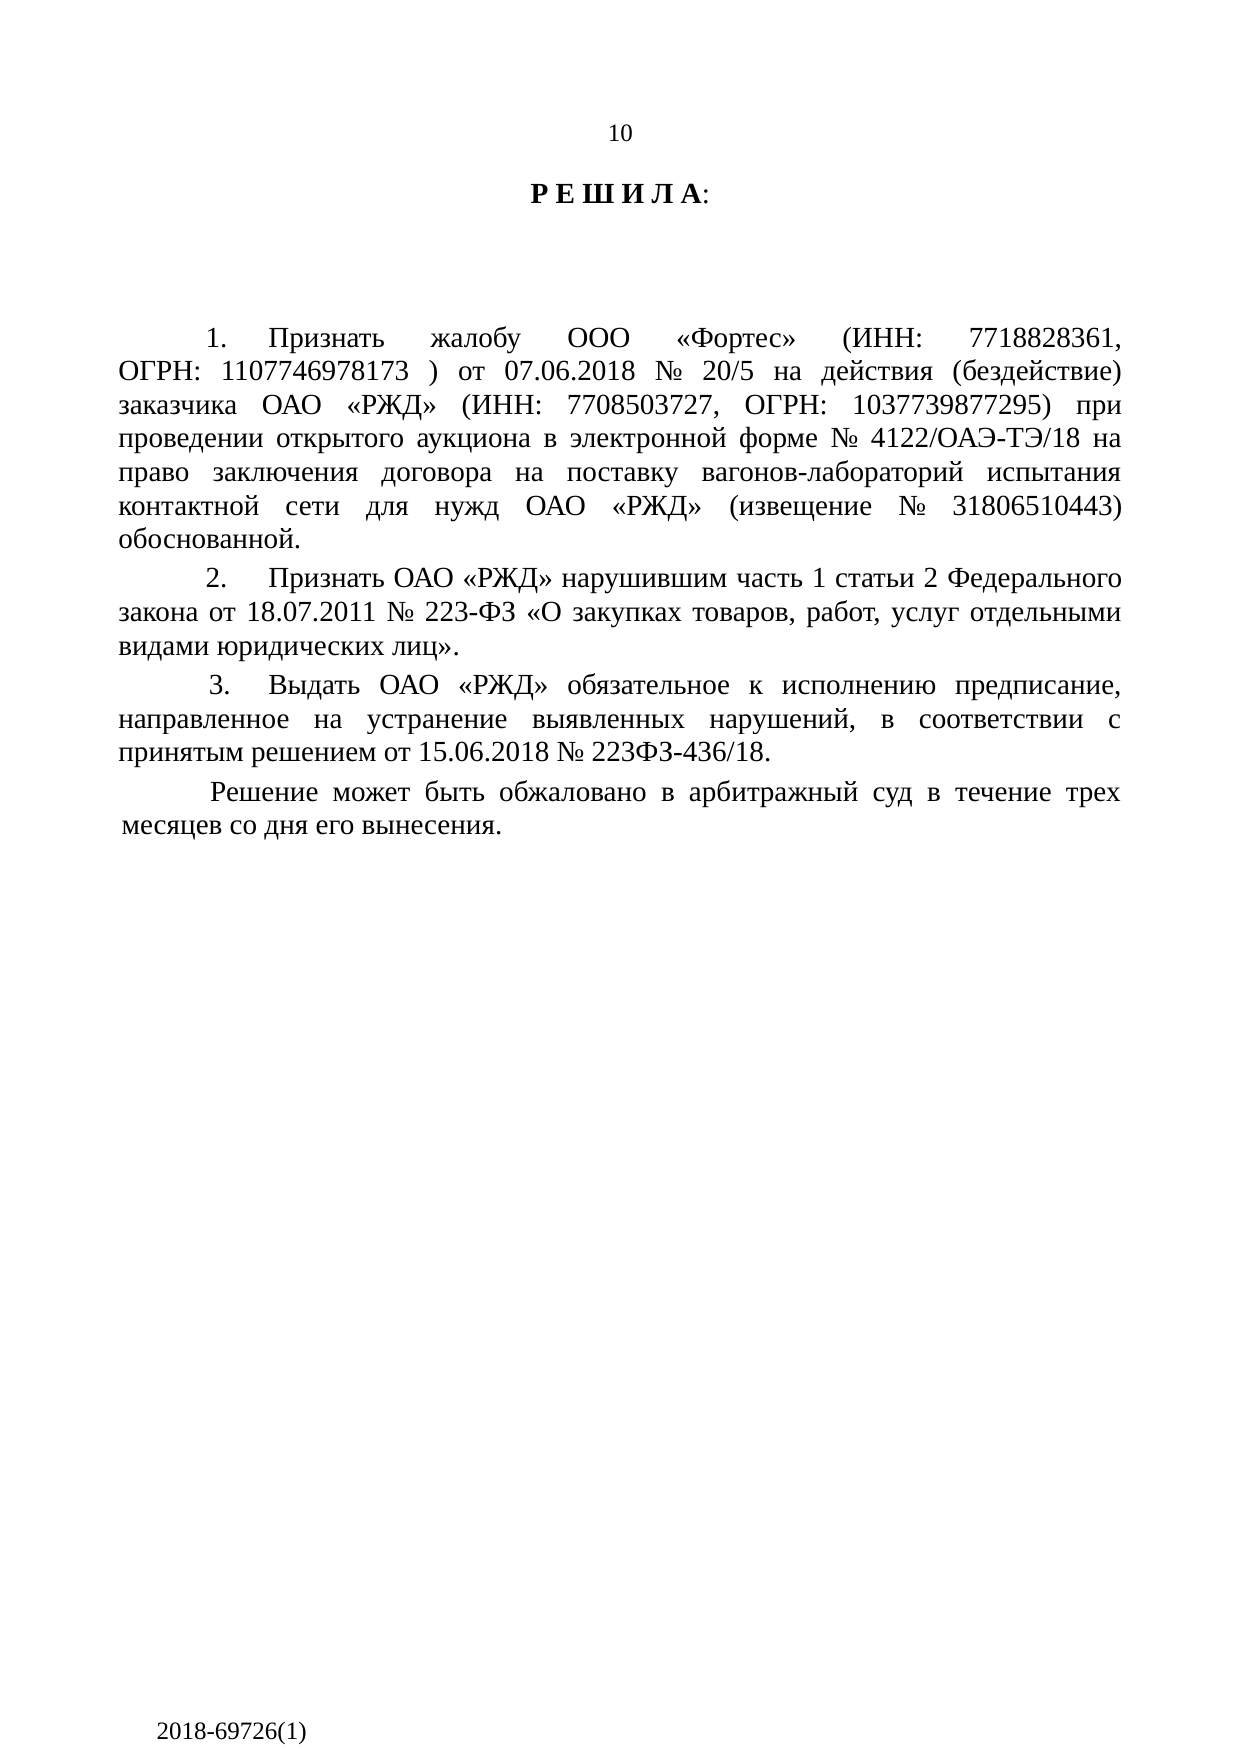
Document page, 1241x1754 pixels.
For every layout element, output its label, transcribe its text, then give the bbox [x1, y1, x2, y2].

list Выдать ОАО «РЖД» обязательное к исполнению предписание, направленное на устранение выявленных нарушений, в соответствии с принятым решением от 15.06.2018 № 223ФЗ-436/18. [118, 667, 1122, 768]
text Решение может быть обжаловано в арбитражный суд в течение трех месяцев со дня его вынесения. [121, 774, 1122, 841]
list Признать ОАО «РЖД» нарушившим часть 1 статьи 2 Федерального закона от 18.07.2011 № 223-ФЗ «О закупках товаров, работ, услуг отдельными видами юридических лиц». [118, 561, 1122, 661]
list Признать жалобу ООО «Фортес» (ИНН: 7718828361, ОГРН: 1107746978173 ) от 07.06.2018 № 20/5 на действия (бездействие) заказчика ОАО «РЖД» (ИНН: 7708503727, ОГРН: 1037739877295) при проведении открытого аукциона в электронной форме № 4122/ОАЭ-ТЭ/18 на право заключения договора на поставку вагонов-лабораторий испытания контактной сети для нужд ОАО «РЖД» (извещение № 31806510443) обоснованной. [118, 320, 1122, 555]
text Р Е Ш И Л А: [118, 176, 1122, 210]
